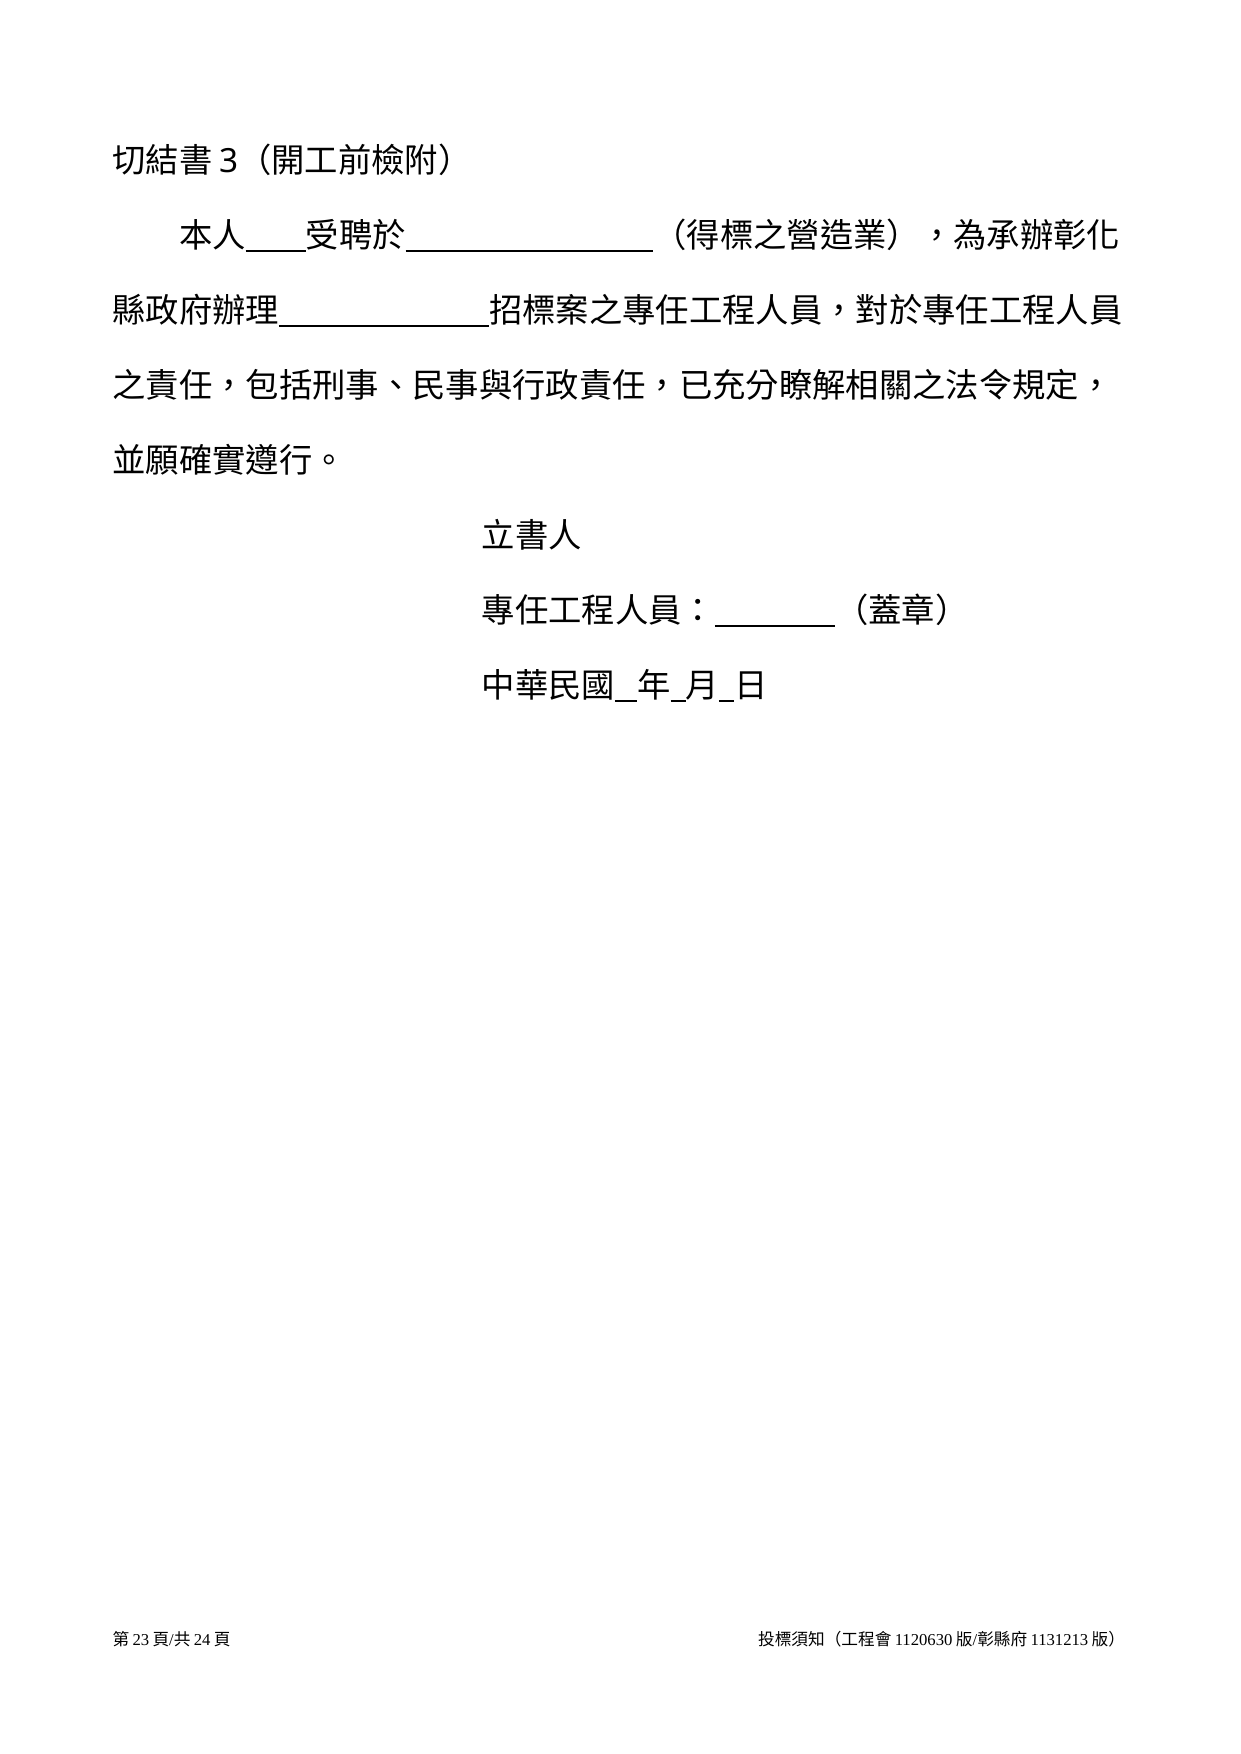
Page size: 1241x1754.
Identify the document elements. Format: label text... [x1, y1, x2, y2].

text 立書人 [481, 487, 1128, 562]
text 本人 受聘於 （得標之營造業），為承辦彰化縣政府辦理 招標案之專任工程人員，對於專任工程人員之責任，包括刑事、民事與行政責任，已充分瞭解相關之法令規定，並願確實遵行。 [112, 187, 1128, 487]
text 專任工程人員： （蓋章） [481, 562, 1128, 637]
text 中華民國 年 月 日 [481, 637, 1128, 712]
text 切結書3（開工前檢附） [112, 112, 1128, 187]
